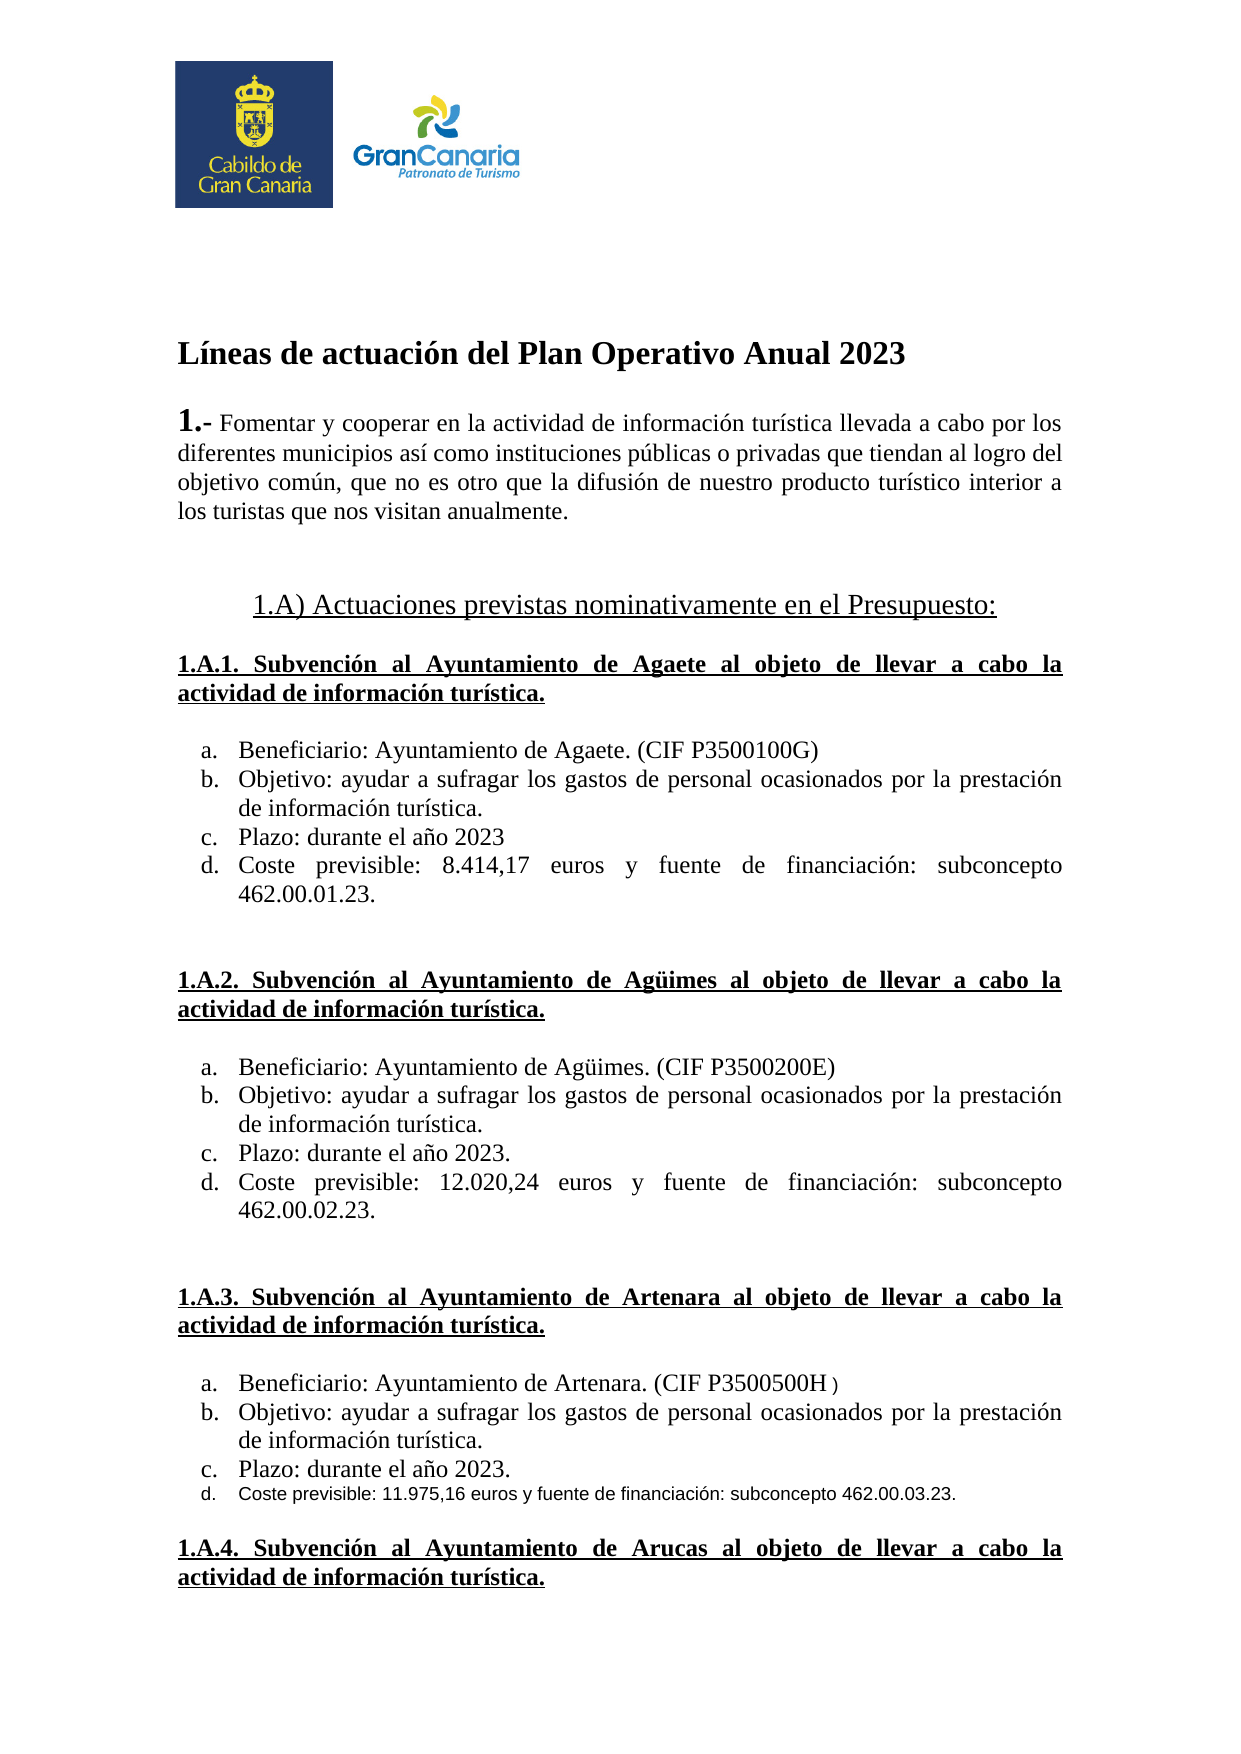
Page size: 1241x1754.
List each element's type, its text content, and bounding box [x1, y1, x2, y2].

text actividad de información turística. [177, 1559, 1063, 1591]
text 1.A.2. Subvención al Ayuntamiento de Agüimes al objeto de llevar a cabo la actividad de información turística. [177, 965, 1063, 1023]
text Líneas de actuación del Plan Operativo Anual 2023 [177, 333, 1063, 371]
text actividad de información turística. [177, 1308, 1063, 1339]
text 1.A) Actuaciones previstas nominativamente en el Presupuesto: [252, 587, 1063, 620]
list Plazo: durante el año 2023. [201, 1138, 1063, 1167]
list Plazo: durante el año 2023. [201, 1454, 1063, 1483]
list Objetivo: ayudar a sufragar los gastos de personal ocasionados por la prestación de información turística. [201, 1080, 1063, 1138]
text 1.A.4. Subvención al Ayuntamiento de Arucas al objeto de llevar a cabo la [177, 1533, 1063, 1558]
list Beneficiario: Ayuntamiento de Artenara. (CIF P3500500H ) [201, 1368, 1063, 1397]
list Objetivo: ayudar a sufragar los gastos de personal ocasionados por la prestación de información turística. [201, 764, 1063, 822]
text 1.- Fomentar y cooperar en la actividad de información turística llevada a cabo por los diferentes municipios así como instituciones públicas o privadas que tiendan al logro del objetivo común, que no es otro que la difusión de nuestro producto turístico interior a los turistas que nos visitan anualmente. [177, 400, 1063, 524]
list Coste previsible: 12.020,24 euros y fuente de financiación: subconcepto 462.00.02.23. [201, 1167, 1063, 1224]
list Coste previsible: 8.414,17 euros y fuente de financiación: subconcepto 462.00.01.23. [201, 850, 1063, 908]
text 1.A.1. Subvención al Ayuntamiento de Agaete al objeto de llevar a cabo la [177, 649, 1063, 674]
list Plazo: durante el año 2023 [201, 822, 1063, 850]
text 1.A.3. Subvención al Ayuntamiento de Artenara al objeto de llevar a cabo la [177, 1282, 1063, 1307]
list Beneficiario: Ayuntamiento de Agüimes. (CIF P3500200E) [201, 1052, 1063, 1080]
list Beneficiario: Ayuntamiento de Agaete. (CIF P3500100G) [201, 735, 1063, 764]
text actividad de información turística. [177, 675, 1063, 707]
picture [175, 61, 548, 208]
list Objetivo: ayudar a sufragar los gastos de personal ocasionados por la prestación de información turística. [201, 1397, 1063, 1454]
list Coste previsible: 11.975,16 euros y fuente de financiación: subconcepto 462.00.03.23. [201, 1483, 1063, 1504]
